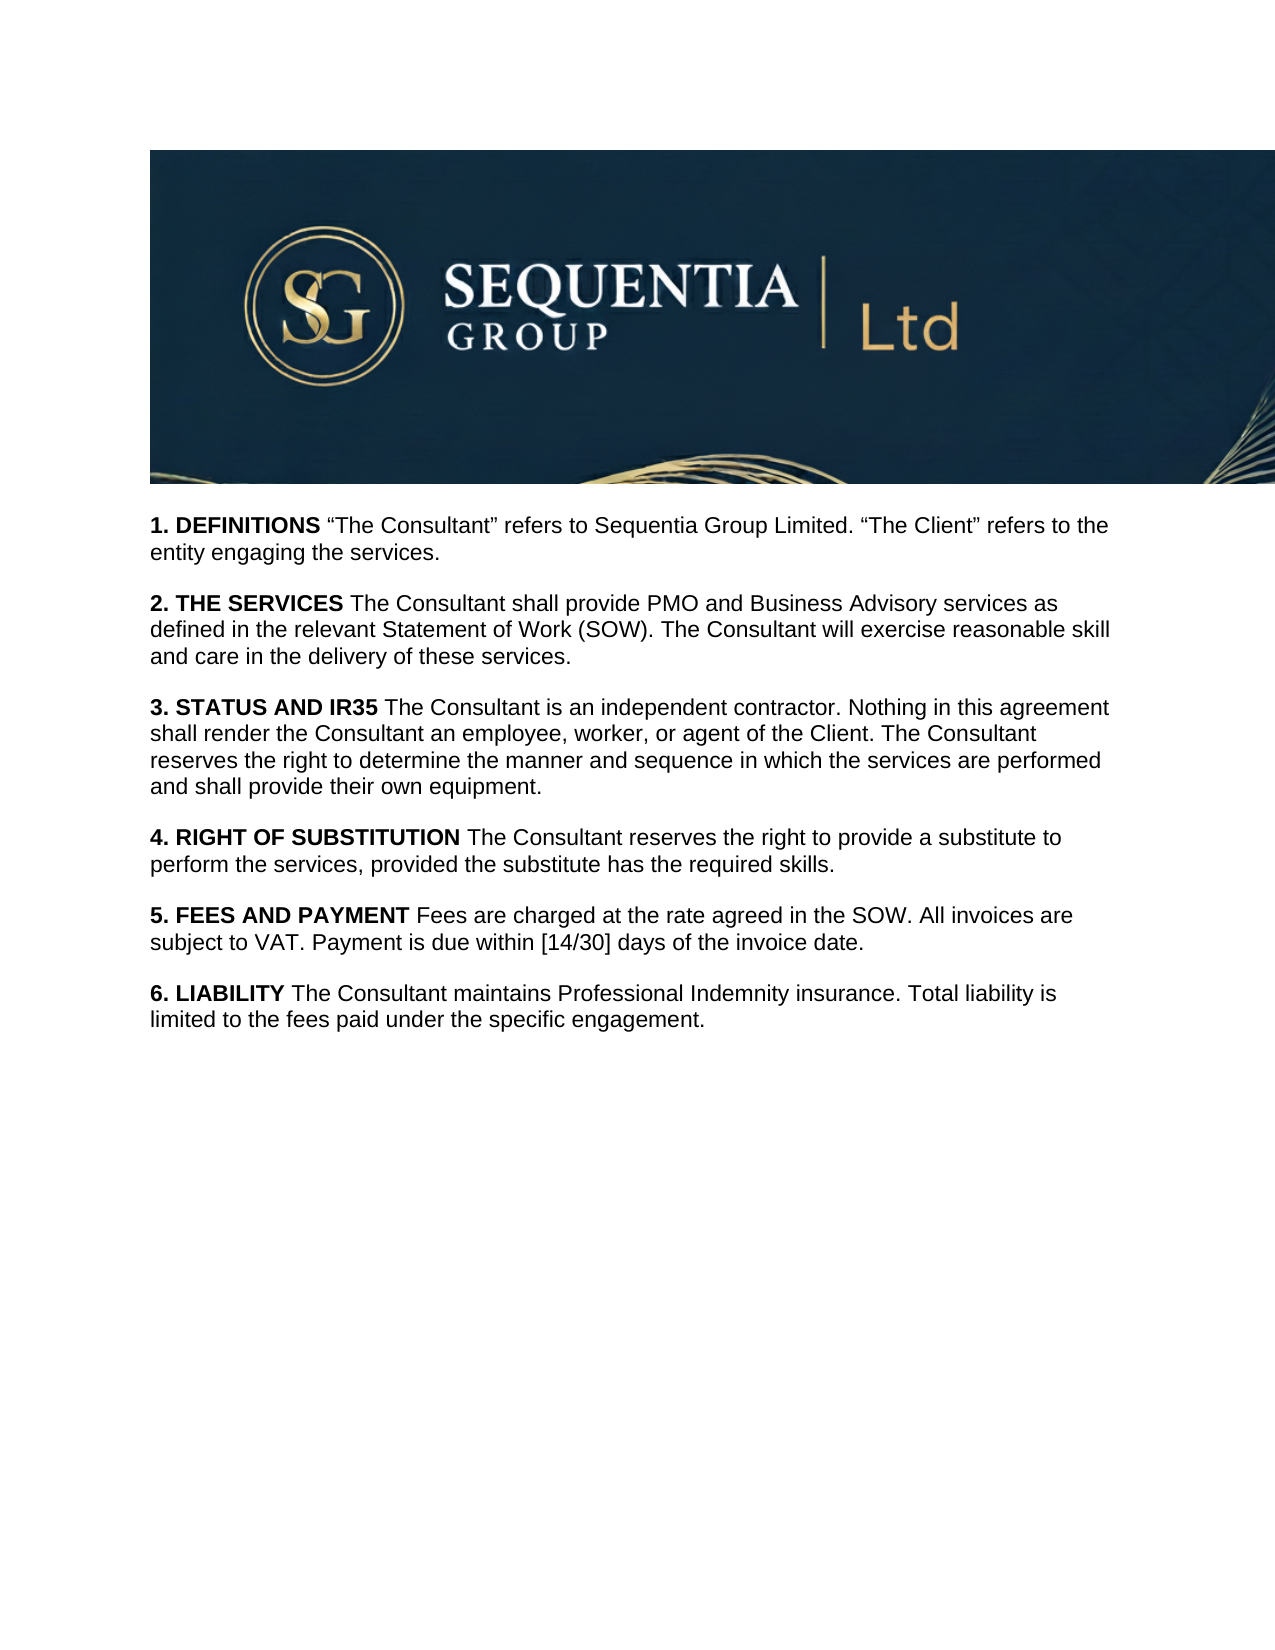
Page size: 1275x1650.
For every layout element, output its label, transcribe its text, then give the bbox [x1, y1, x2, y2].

text 2. THE SERVICES The Consultant shall provide PMO and Business Advisory services as defined in the relevant Statement of Work (SOW). The Consultant will exercise reasonable skill and care in the delivery of these services. [150, 590, 1125, 669]
text 6. LIABILITY The Consultant maintains Professional Indemnity insurance. Total liability is limited to the fees paid under the specific engagement. [150, 980, 1125, 1032]
text 1. DEFINITIONS “The Consultant” refers to Sequentia Group Limited. “The Client” refers to the entity engaging the services. [150, 512, 1125, 565]
text 4. RIGHT OF SUBSTITUTION The Consultant reserves the right to provide a substitute to perform the services, provided the substitute has the required skills. [150, 824, 1125, 877]
picture [150, 273, 1275, 484]
text 3. STATUS AND IR35 The Consultant is an independent contractor. Nothing in this agreement shall render the Consultant an employee, worker, or agent of the Client. The Consultant reserves the right to determine the manner and sequence in which the services are performed and shall provide their own equipment. [150, 694, 1125, 799]
text 5. FEES AND PAYMENT Fees are charged at the rate agreed in the SOW. All invoices are subject to VAT. Payment is due within [14/30] days of the invoice date. [150, 902, 1125, 955]
